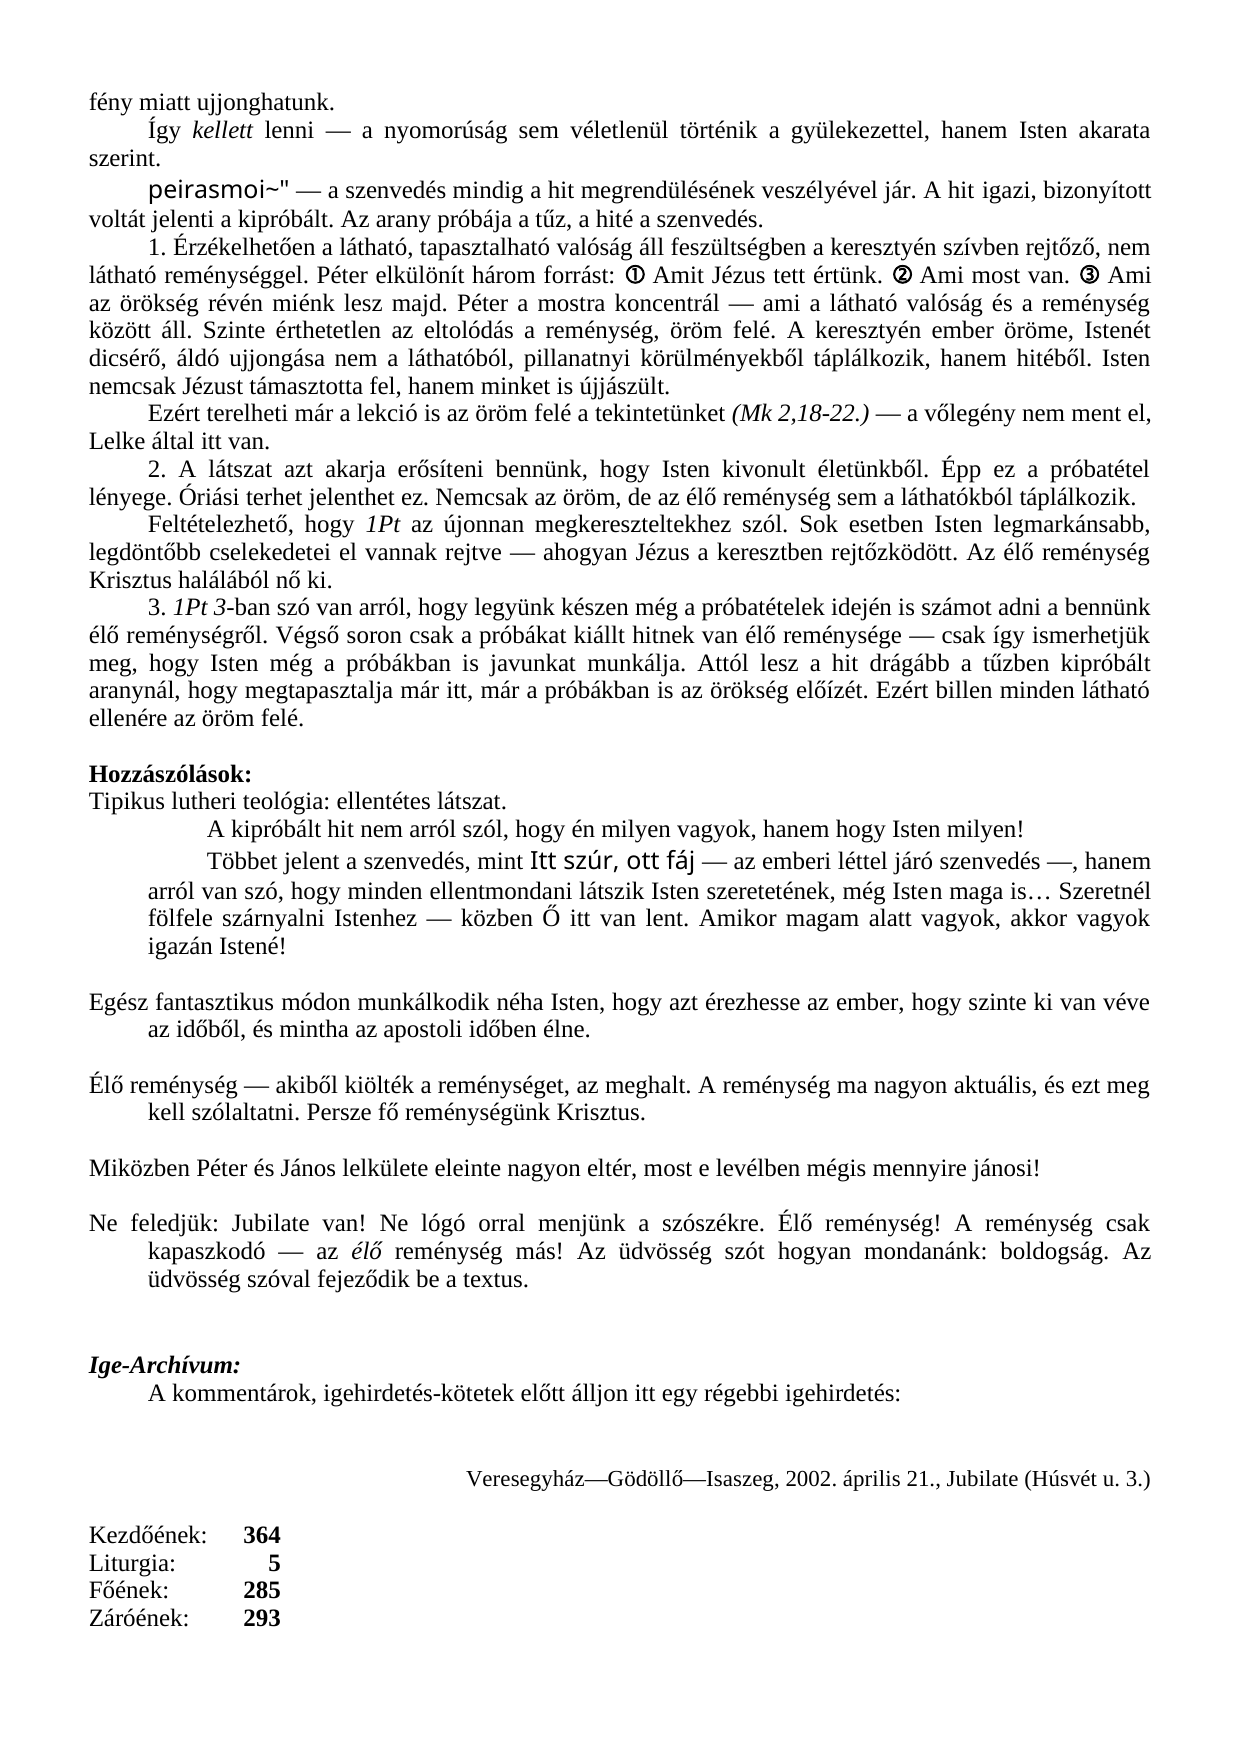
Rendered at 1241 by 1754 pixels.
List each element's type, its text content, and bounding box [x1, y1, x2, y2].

text Hozzászólások: [88, 760, 1152, 787]
text 3. 1Pt 3-ban szó van arról, hogy legyünk készen még a próbatételek idején is számot adni a bennünk élő reménységről. Végső soron csak a próbákat kiállt hitnek van élő reménysége — csak így ismerhetjük meg, hogy Isten még a próbákban is javunkat munkálja. Attól lesz a hit drágább a tűzben kipróbált aranynál, hogy megtapasztalja már itt, már a próbákban is az örökség előízét. Ezért billen minden látható ellenére az öröm felé. [88, 593, 1152, 732]
text A kommentárok, igehirdetés-kötetek előtt álljon itt egy régebbi igehirdetés: [88, 1379, 1152, 1407]
text Egész fantasztikus módon munkálkodik néha Isten, hogy azt érezhesse az ember, hogy szinte ki van véve az időből, és mintha az apostoli időben élne. [88, 988, 1152, 1043]
text Veresegyház―Gödöllő―Isaszeg, 2002. április 21., Jubilate (Húsvét u. 3.) [88, 1466, 1152, 1492]
text A kipróbált hit nem arról szól, hogy én milyen vagyok, hanem hogy Isten milyen! [148, 815, 1152, 843]
text Tipikus lutheri teológia: ellentétes látszat. [88, 787, 1152, 815]
text Többet jelent a szenvedés, mint Itt szúr, ott fáj — az emberi léttel járó szenvedés —, hanem arról van szó, hogy minden ellentmondani látszik Isten szeretetének, még Isten maga is… Szeretnél fölfele szárnyalni Istenhez — közben Ő itt van lent. Amikor magam alatt vagyok, akkor vagyok igazán Istené! [148, 843, 1152, 960]
text Főének: 285 [88, 1576, 1152, 1604]
text Ige-Archívum: [88, 1352, 1152, 1379]
text Így kellett lenni — a nyomorúság sem véletlenül történik a gyülekezettel, hanem Isten akarata szerint. [88, 116, 1152, 172]
text Ne feledjük: Jubilate van! Ne lógó orral menjünk a szószékre. Élő reménység! A reménység csak kapaszkodó — az élő reménység más! Az üdvösség szót hogyan mondanánk: boldogság. Az üdvösség szóval fejeződik be a textus. [88, 1209, 1152, 1292]
text Liturgia: 5 [88, 1549, 1152, 1576]
text Kezdőének: 364 [88, 1521, 1152, 1549]
text Miközben Péter és János lelkülete eleinte nagyon eltér, most e levélben mégis mennyire jánosi! [88, 1154, 1152, 1182]
text Feltételezhető, hogy 1Pt az újonnan megkereszteltekhez szól. Sok esetben Isten legmarkánsabb, legdöntőbb cselekedetei el vannak rejtve — ahogyan Jézus a keresztben rejtőzködött. Az élő reménység Krisztus halálából nő ki. [88, 510, 1152, 593]
text peirasmoi~" (peiraszmoisz) — a szenvedés mindig a hit megrendülésének veszélyével jár. A hit igazi, bizonyított voltát jelenti a kipróbált. Az arany próbája a tűz, a hité a szenvedés. [88, 172, 1152, 233]
text Záróének: 293 [88, 1604, 1152, 1632]
text fény miatt ujjonghatunk. [88, 88, 1152, 116]
text Ezért terelheti már a lekció is az öröm felé a tekintetünket (Mk 2,18-22.) — a vőlegény nem ment el, Lelke által itt van. [88, 399, 1152, 455]
text Élő reménység — akiből kiölték a reménységet, az meghalt. A reménység ma nagyon aktuális, és ezt meg kell szólaltatni. Persze fő reménységünk Krisztus. [88, 1071, 1152, 1126]
text 2. A látszat azt akarja erősíteni bennünk, hogy Isten kivonult életünkből. Épp ez a próbatétel lényege. Óriási terhet jelenthet ez. Nemcsak az öröm, de az élő reménység sem a láthatókból táplálkozik. [88, 455, 1152, 510]
text 1. Érzékelhetően a látható, tapasztalható valóság áll feszültségben a keresztyén szívben rejtőző, nem látható reménységgel. Péter elkülönít három forrást:  Amit Jézus tett értünk.  Ami most van.  Ami az örökség révén miénk lesz majd. Péter a mostra koncentrál — ami a látható valóság és a reménység között áll. Szinte érthetetlen az eltolódás a reménység, öröm felé. A keresztyén ember öröme, Istenét dicsérő, áldó ujjongása nem a láthatóból, pillanatnyi körülményekből táplálkozik, hanem hitéből. Isten nemcsak Jézust támasztotta fel, hanem minket is újjászült. [88, 233, 1152, 399]
